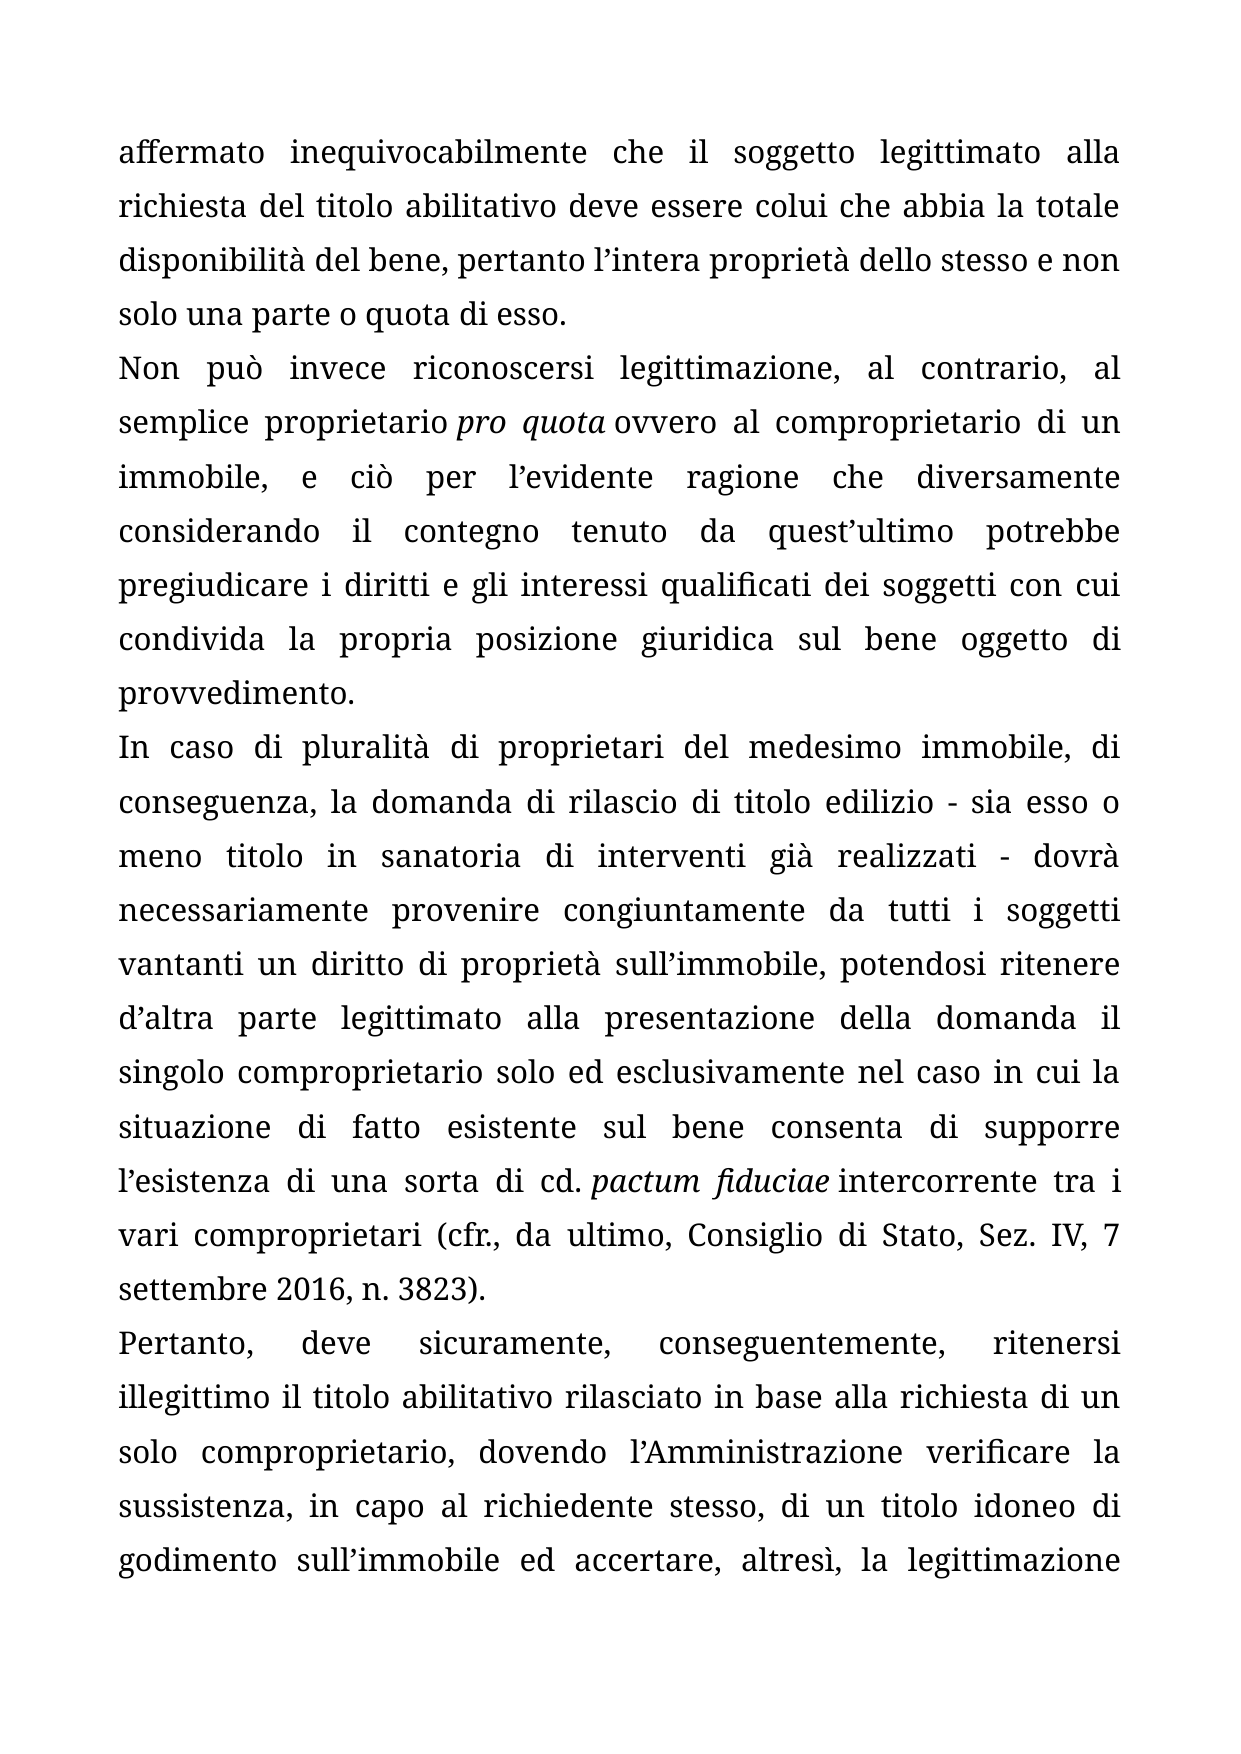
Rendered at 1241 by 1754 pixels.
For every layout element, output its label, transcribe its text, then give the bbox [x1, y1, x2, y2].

text In caso di pluralità di proprietari del medesimo immobile, di conseguenza, la domanda di rilascio di titolo edilizio - sia esso o meno titolo in sanatoria di interventi già realizzati - dovrà necessariamente provenire congiuntamente da tutti i soggetti vantanti un diritto di proprietà sull’immobile, potendosi ritenere d’altra parte legittimato alla presentazione della domanda il singolo comproprietario solo ed esclusivamente nel caso in cui la situazione di fatto esistente sul bene consenta di supporre l’esistenza di una sorta di cd. pactum fiduciae intercorrente tra i vari comproprietari (cfr., da ultimo, Consiglio di Stato, Sez. IV, 7 settembre 2016, n. 3823). [118, 714, 1122, 1310]
text Non può invece riconoscersi legittimazione, al contrario, al semplice proprietario pro quota ovvero al comproprietario di un immobile, e ciò per l’evidente ragione che diversamente considerando il contegno tenuto da quest’ultimo potrebbe pregiudicare i diritti e gli interessi qualificati dei soggetti con cui condivida la propria posizione giuridica sul bene oggetto di provvedimento. [118, 335, 1122, 714]
text Pertanto, deve sicuramente, conseguentemente, ritenersi illegittimo il titolo abilitativo rilasciato in base alla richiesta di un solo comproprietario, dovendo l’Amministrazione verificare la sussistenza, in capo al richiedente stesso, di un titolo idoneo di godimento sull’immobile ed accertare, altresì, la legittimazione [118, 1310, 1122, 1581]
text affermato inequivocabilmente che il soggetto legittimato alla richiesta del titolo abilitativo deve essere colui che abbia la totale disponibilità del bene, pertanto l’intera proprietà dello stesso e non solo una parte o quota di esso. [118, 118, 1122, 335]
